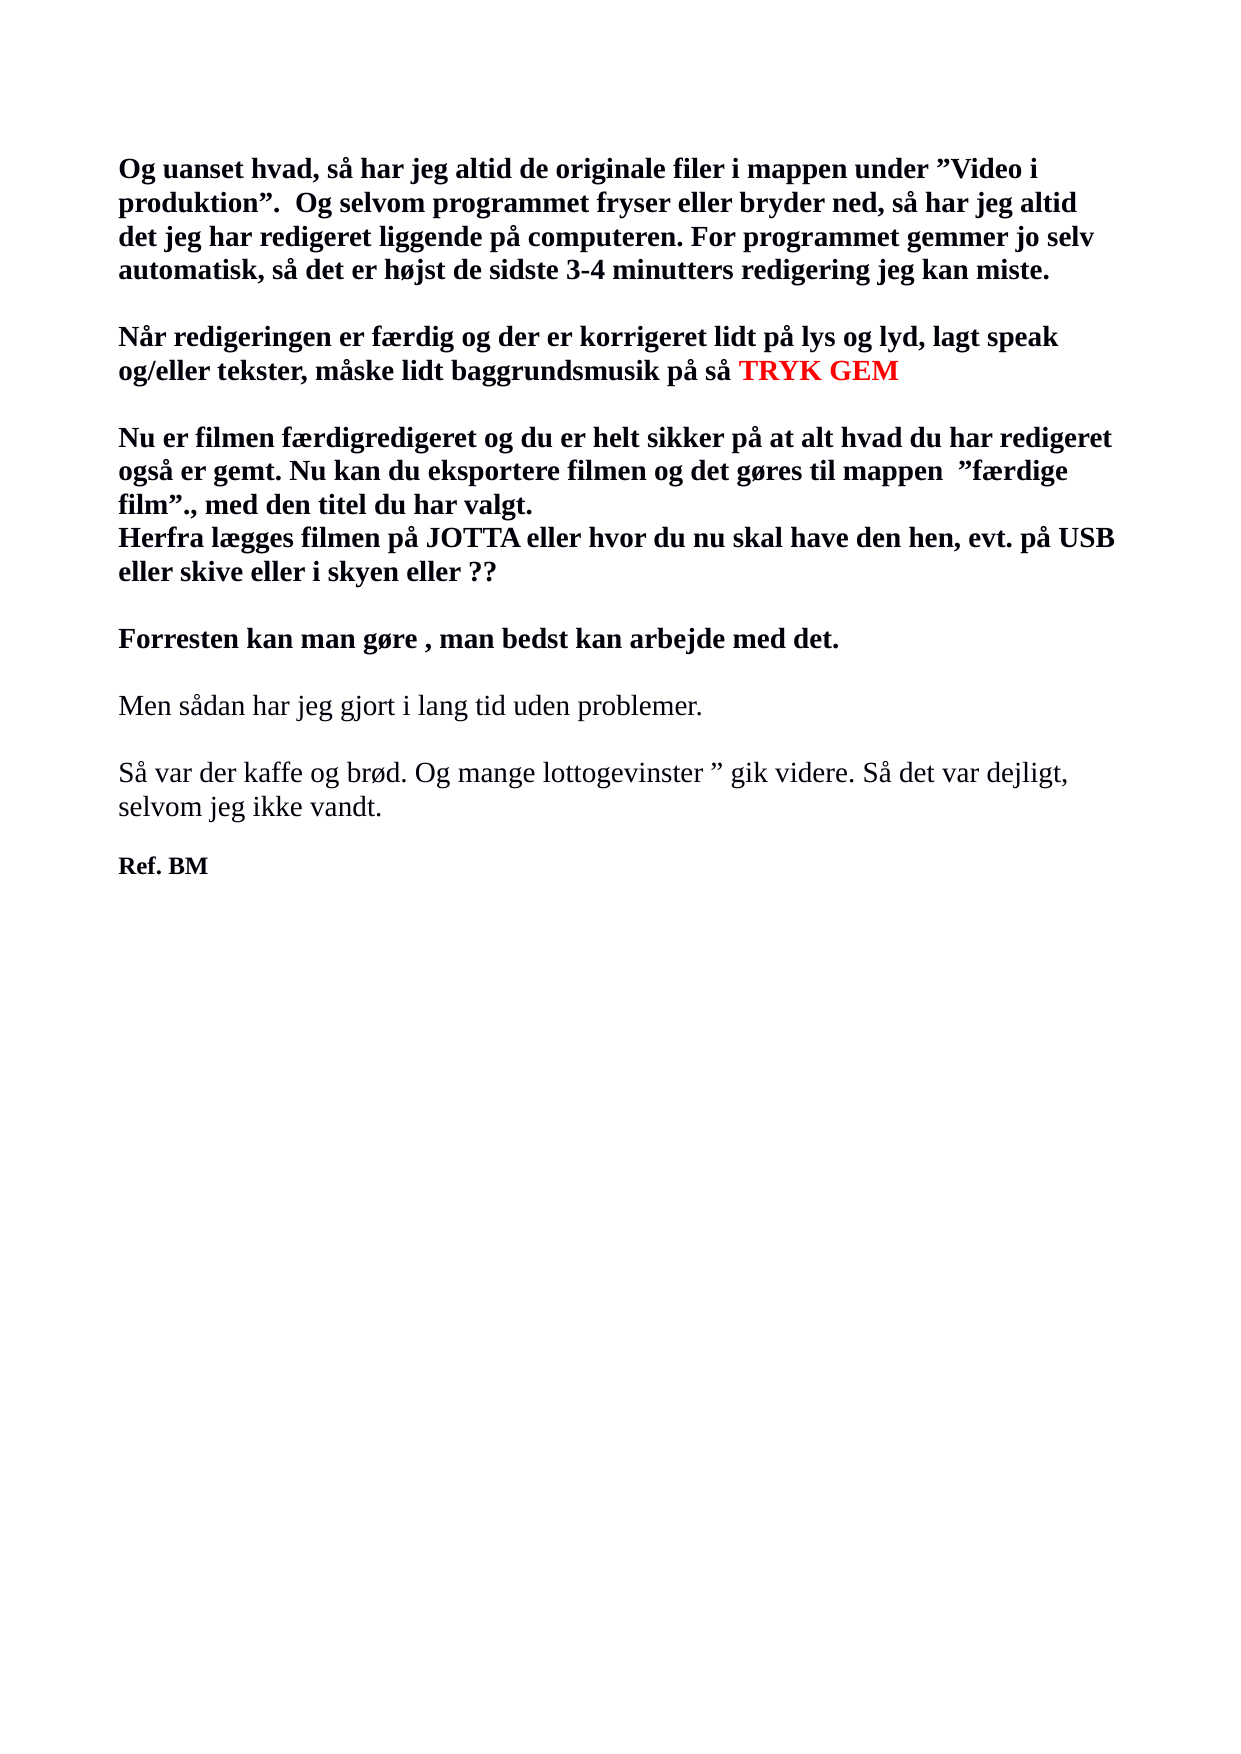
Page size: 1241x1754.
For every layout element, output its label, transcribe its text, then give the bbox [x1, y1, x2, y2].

text Og uanset hvad, så har jeg altid de originale filer i mappen under ”Video i produktion”. Og selvom programmet fryser eller bryder ned, så har jeg altid det jeg har redigeret liggende på computeren. For programmet gemmer jo selv automatisk, så det er højst de sidste 3-4 minutters redigering jeg kan miste. Når redigeringen er færdig og der er korrigeret lidt på lys og lyd, lagt speak og/eller tekster, måske lidt baggrundsmusik på så TRYK GEM Nu er filmen færdigredigeret og du er helt sikker på at alt hvad du har redigeret også er gemt. Nu kan du eksportere filmen og det gøres til mappen ”færdige film”., med den titel du har valgt. Herfra lægges filmen på JOTTA eller hvor du nu skal have den hen, evt. på USB eller skive eller i skyen eller ?? Forresten kan man gøre , man bedst kan arbejde med det. Men sådan har jeg gjort i lang tid uden problemer. Så var der kaffe og brød. Og mange lottogevinster ” gik videre. Så det var dejligt, selvom jeg ikke vandt. Ref. BM [118, 118, 1122, 966]
